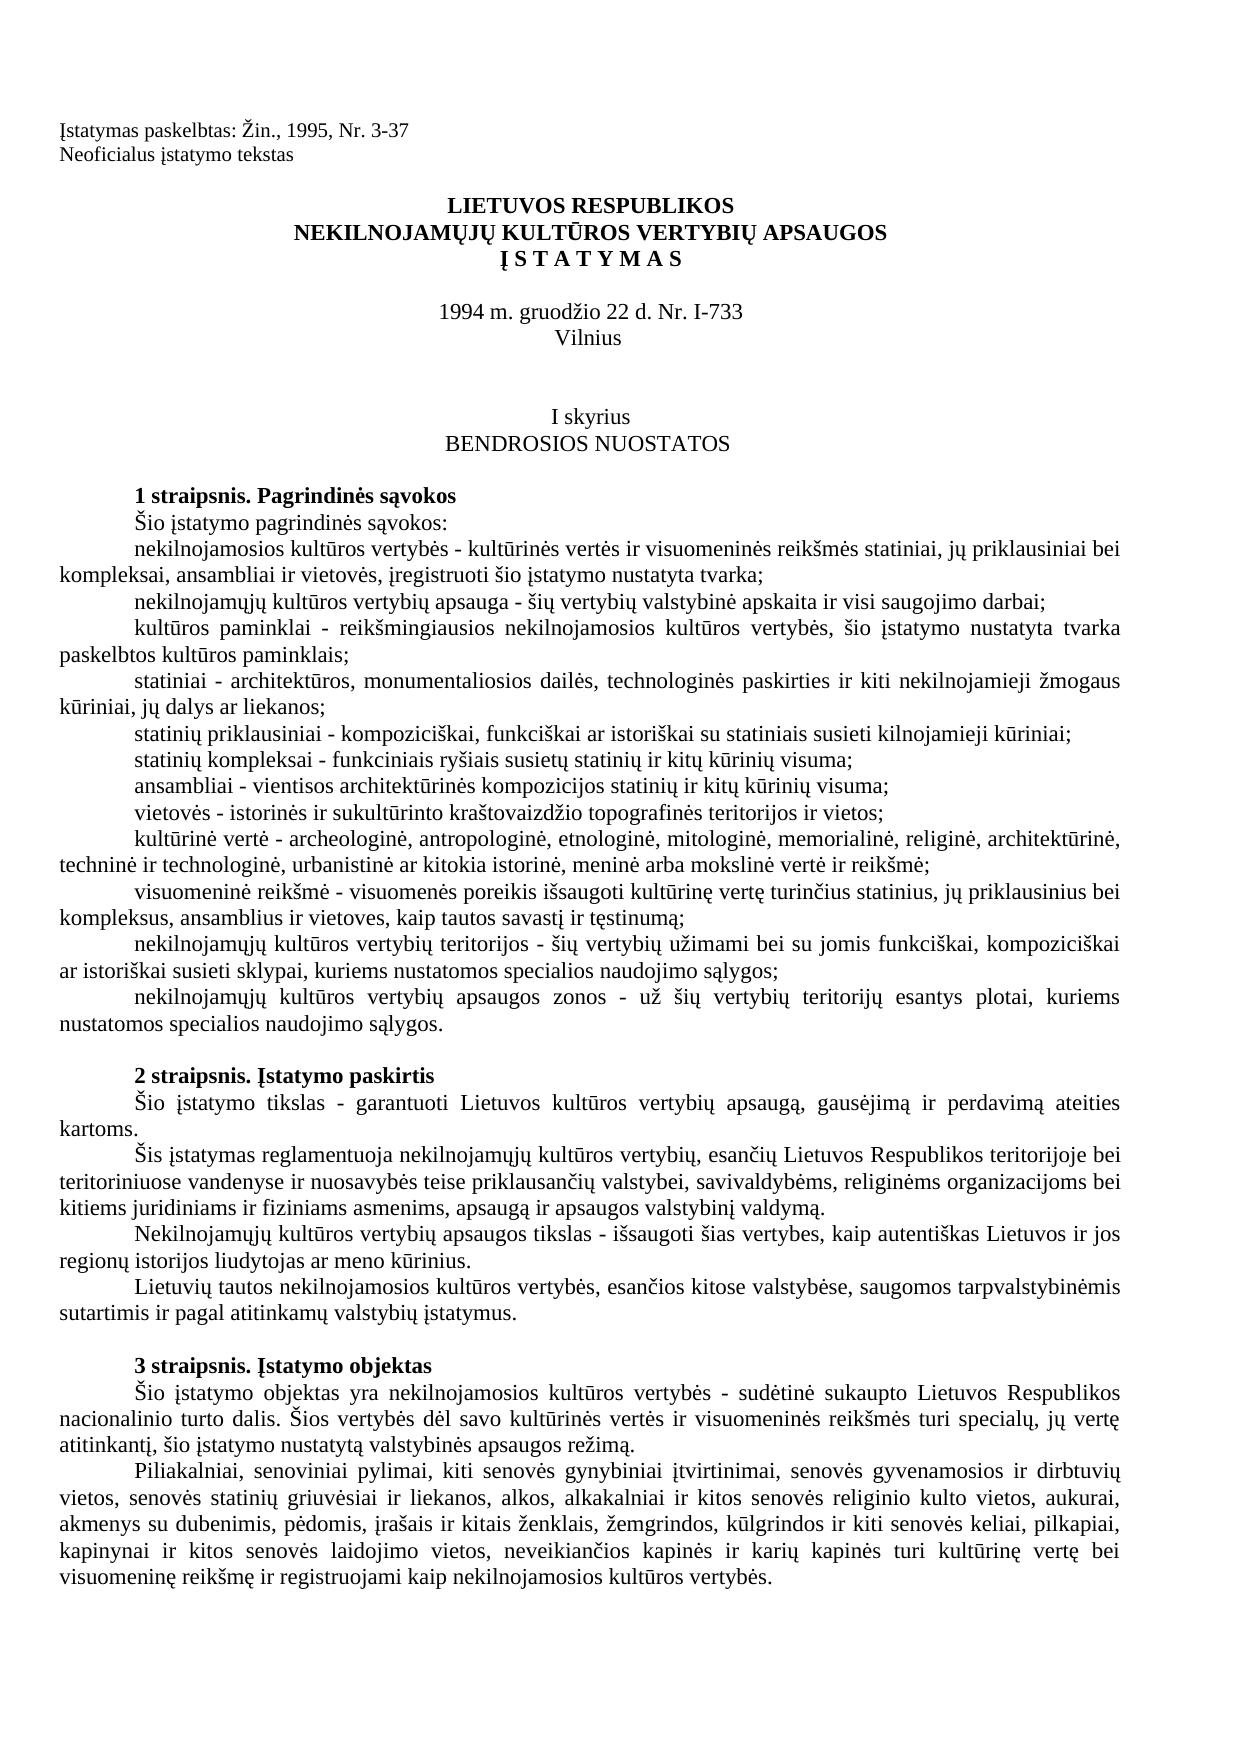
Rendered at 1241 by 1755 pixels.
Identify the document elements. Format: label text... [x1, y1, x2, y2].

text Įstatymas paskelbtas: Žin., 1995, Nr. 3-37 [59, 118, 1122, 142]
text Šis įstatymas reglamentuoja nekilnojamųjų kultūros vertybių, esančių Lietuvos Respublikos teritorijoje bei teritoriniuose vandenyse ir nuosavybės teise priklausančių valstybei, savivaldybėms, religinėms organizacijoms bei kitiems juridiniams ir fiziniams asmenims, apsaugą ir apsaugos valstybinį valdymą. [59, 1141, 1122, 1220]
text NEKILNOJAMŲJŲ KULTŪROS VERTYBIŲ APSAUGOS [59, 219, 1122, 245]
text Neoficialus įstatymo tekstas [59, 142, 1122, 166]
text Šio įstatymo tikslas - garantuoti Lietuvos kultūros vertybių apsaugą, gausėjimą ir perdavimą ateities kartoms. [59, 1089, 1122, 1141]
text Šio įstatymo objektas yra nekilnojamosios kultūros vertybės - sudėtinė sukaupto Lietuvos Respublikos nacionalinio turto dalis. Šios vertybės dėl savo kultūrinės vertės ir visuomeninės reikšmės turi specialų, jų vertę atitinkantį, šio įstatymo nustatytą valstybinės apsaugos režimą. [59, 1378, 1122, 1458]
text BENDROSIOS NUOSTATOS [59, 430, 1122, 456]
text ansambliai - vientisos architektūrinės kompozicijos statinių ir kitų kūrinių visuma; [59, 772, 1122, 799]
text 1994 m. gruodžio 22 d. Nr. I-733 [59, 298, 1122, 324]
text nekilnojamųjų kultūros vertybių apsaugos zonos - už šių vertybių teritorijų esantys plotai, kuriems nustatomos specialios naudojimo sąlygos. [59, 983, 1122, 1036]
text 3 straipsnis. Įstatymo objektas [59, 1352, 1122, 1378]
text statiniai - architektūros, monumentaliosios dailės, technologinės paskirties ir kiti nekilnojamieji žmogaus kūriniai, jų dalys ar liekanos; [59, 667, 1122, 720]
text Vilnius [59, 324, 1122, 351]
text Šio įstatymo pagrindinės sąvokos: [59, 509, 1122, 535]
text visuomeninė reikšmė - visuomenės poreikis išsaugoti kultūrinę vertę turinčius statinius, jų priklausinius bei kompleksus, ansamblius ir vietoves, kaip tautos savastį ir tęstinumą; [59, 878, 1122, 931]
text nekilnojamųjų kultūros vertybių teritorijos - šių vertybių užimami bei su jomis funkciškai, kompoziciškai ar istoriškai susieti sklypai, kuriems nustatomos specialios naudojimo sąlygos; [59, 931, 1122, 983]
text nekilnojamųjų kultūros vertybių apsauga - šių vertybių valstybinė apskaita ir visi saugojimo darbai; [59, 588, 1122, 614]
text statinių kompleksai - funkciniais ryšiais susietų statinių ir kitų kūrinių visuma; [59, 746, 1122, 772]
text Lietuvių tautos nekilnojamosios kultūros vertybės, esančios kitose valstybėse, saugomos tarpvalstybinėmis sutartimis ir pagal atitinkamų valstybių įstatymus. [59, 1273, 1122, 1326]
text Į S T A T Y M A S [59, 245, 1122, 272]
text vietovės - istorinės ir sukultūrinto kraštovaizdžio topografinės teritorijos ir vietos; [59, 799, 1122, 825]
text Nekilnojamųjų kultūros vertybių apsaugos tikslas - išsaugoti šias vertybes, kaip autentiškas Lietuvos ir jos regionų istorijos liudytojas ar meno kūrinius. [59, 1220, 1122, 1273]
text LIETUVOS RESPUBLIKOS [59, 193, 1122, 219]
text nekilnojamosios kultūros vertybės - kultūrinės vertės ir visuomeninės reikšmės statiniai, jų priklausiniai bei kompleksai, ansambliai ir vietovės, įregistruoti šio įstatymo nustatyta tvarka; [59, 535, 1122, 588]
text Piliakalniai, senoviniai pylimai, kiti senovės gynybiniai įtvirtinimai, senovės gyvenamosios ir dirbtuvių vietos, senovės statinių griuvėsiai ir liekanos, alkos, alkakalniai ir kitos senovės religinio kulto vietos, aukurai, akmenys su dubenimis, pėdomis, įrašais ir kitais ženklais, žemgrindos, kūlgrindos ir kiti senovės keliai, pilkapiai, kapinynai ir kitos senovės laidojimo vietos, neveikiančios kapinės ir karių kapinės turi kultūrinę vertę bei visuomeninę reikšmę ir registruojami kaip nekilnojamosios kultūros vertybės. [59, 1458, 1122, 1589]
text I skyrius [59, 403, 1122, 430]
text 2 straipsnis. Įstatymo paskirtis [59, 1062, 1122, 1089]
text statinių priklausiniai - kompoziciškai, funkciškai ar istoriškai su statiniais susieti kilnojamieji kūriniai; [59, 720, 1122, 746]
text kultūros paminklai - reikšmingiausios nekilnojamosios kultūros vertybės, šio įstatymo nustatyta tvarka paskelbtos kultūros paminklais; [59, 614, 1122, 667]
text kultūrinė vertė - archeologinė, antropologinė, etnologinė, mitologinė, memorialinė, religinė, architektūrinė, techninė ir technologinė, urbanistinė ar kitokia istorinė, meninė arba mokslinė vertė ir reikšmė; [59, 825, 1122, 878]
text 1 straipsnis. Pagrindinės sąvokos [59, 482, 1122, 509]
